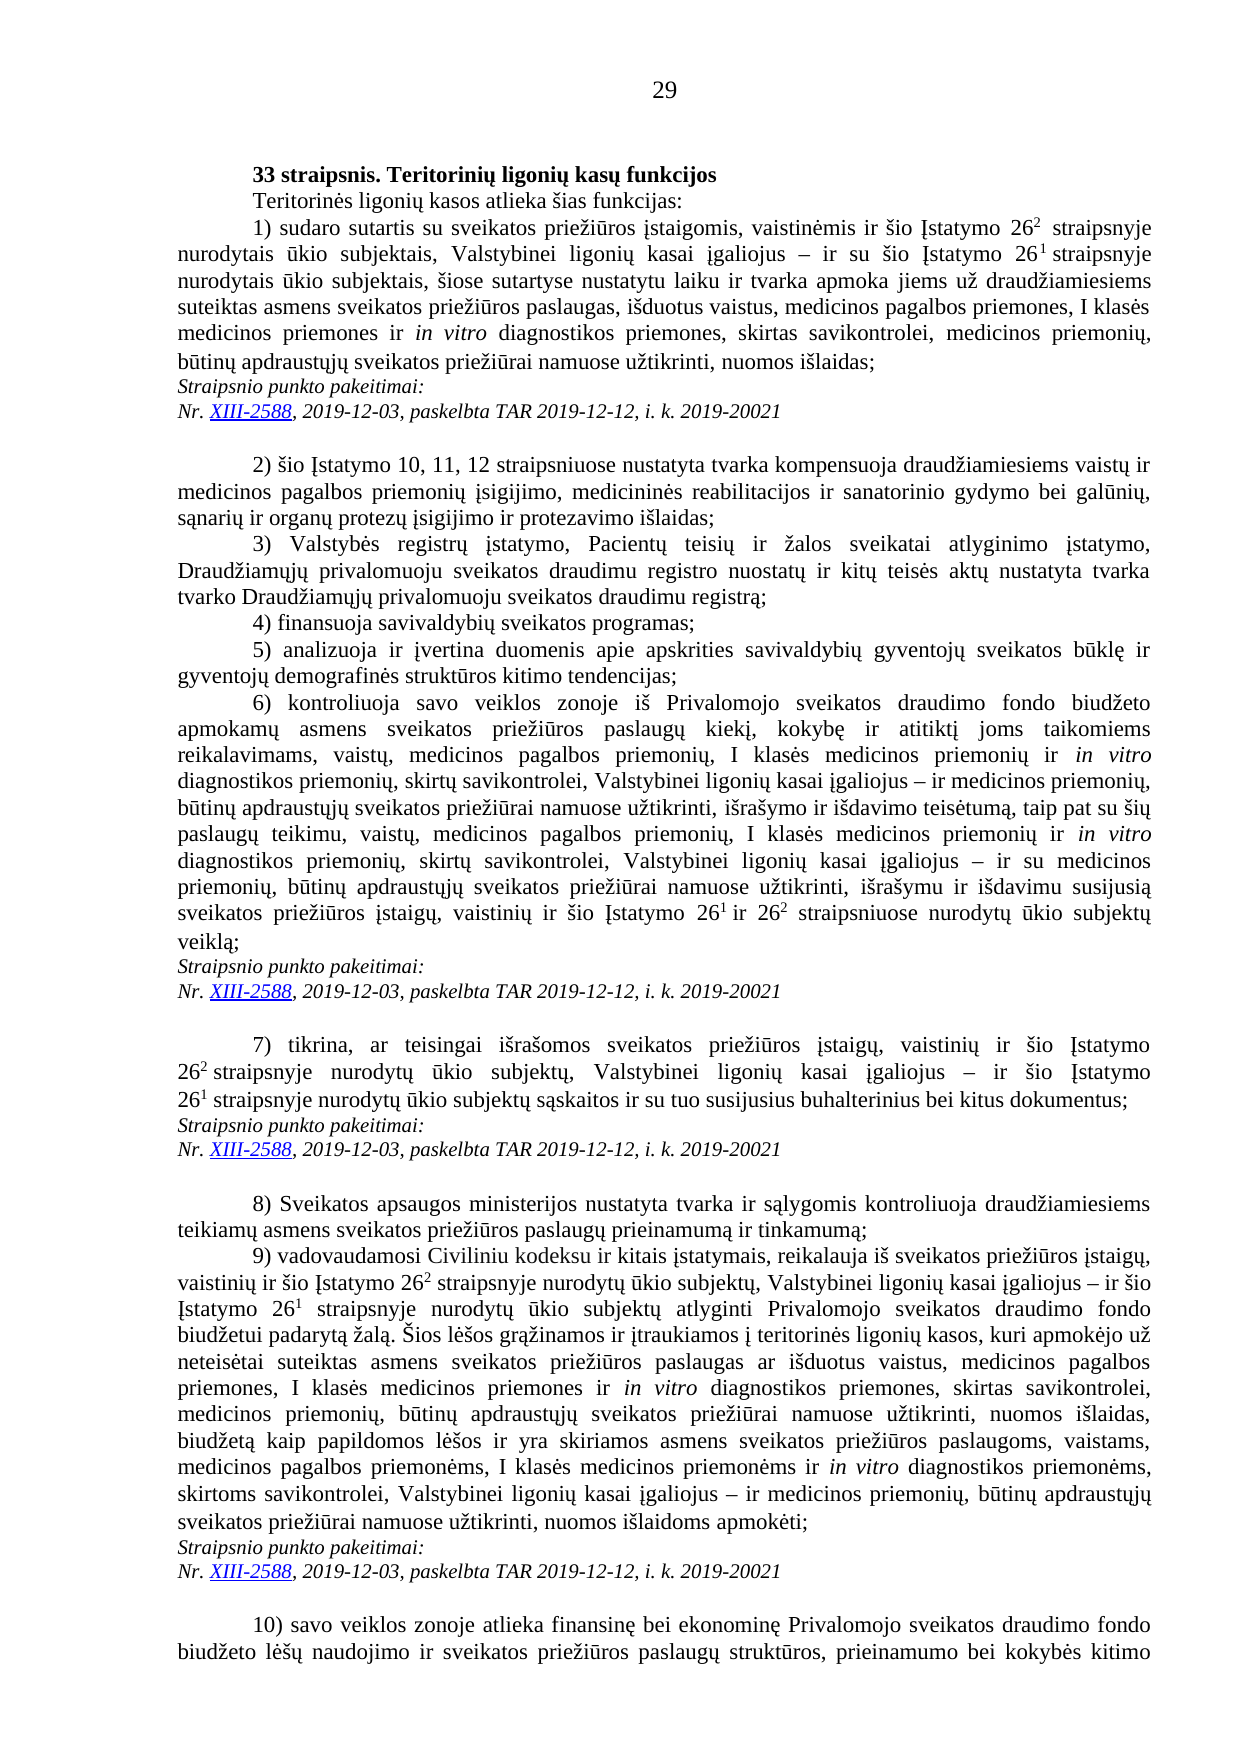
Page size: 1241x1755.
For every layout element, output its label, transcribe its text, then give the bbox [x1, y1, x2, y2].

text 3) Valstybės registrų įstatymo, Pacientų teisių ir žalos sveikatai atlyginimo įstatymo, Draudžiamųjų privalomuoju sveikatos draudimu registro nuostatų ir kitų teisės aktų nustatyta tvarka tvarko Draudžiamųjų privalomuoju sveikatos draudimu registrą; [177, 530, 1152, 609]
text 10) savo veiklos zonoje atlieka finansinę bei ekonominę Privalomojo sveikatos draudimo fondo biudžeto lėšų naudojimo ir sveikatos priežiūros paslaugų struktūros, prieinamumo bei kokybės kitimo [177, 1612, 1152, 1664]
text Nr. XIII-2588, 2019-12-03, paskelbta TAR 2019-12-12, i. k. 2019-20021 [177, 978, 1152, 1003]
text 33 straipsnis. Teritorinių ligonių kasų funkcijos [177, 161, 1152, 188]
text Straipsnio punkto pakeitimai: [177, 954, 1152, 978]
text Straipsnio punkto pakeitimai: [177, 1113, 1152, 1137]
text 2) šio Įstatymo 10, 11, 12 straipsniuose nustatyta tvarka kompensuoja draudžiamiesiems vaistų ir medicinos pagalbos priemonių įsigijimo, medicininės reabilitacijos ir sanatorinio gydymo bei galūnių, sąnarių ir organų protezų įsigijimo ir protezavimo išlaidas; [177, 451, 1152, 530]
text Straipsnio punkto pakeitimai: [177, 374, 1152, 398]
text Nr. XIII-2588, 2019-12-03, paskelbta TAR 2019-12-12, i. k. 2019-20021 [177, 1559, 1152, 1583]
text Nr. XIII-2588, 2019-12-03, paskelbta TAR 2019-12-12, i. k. 2019-20021 [177, 1137, 1152, 1161]
text 5) analizuoja ir įvertina duomenis apie apskrities savivaldybių gyventojų sveikatos būklę ir gyventojų demografinės struktūros kitimo tendencijas; [177, 636, 1152, 688]
text 9) vadovaudamosi Civiliniu kodeksu ir kitais įstatymais, reikalauja iš sveikatos priežiūros įstaigų, vaistinių ir šio Įstatymo 262 straipsnyje nurodytų ūkio subjektų, Valstybinei ligonių kasai įgaliojus – ir šio Įstatymo 261 straipsnyje nurodytų ūkio subjektų atlyginti Privalomojo sveikatos draudimo fondo biudžetui padarytą žalą. Šios lėšos grąžinamos ir įtraukiamos į teritorinės ligonių kasos, kuri apmokėjo už neteisėtai suteiktas asmens sveikatos priežiūros paslaugas ar išduotus vaistus, medicinos pagalbos priemones, I klasės medicinos priemones ir in vitro diagnostikos priemones, skirtas savikontrolei, medicinos priemonių, būtinų apdraustųjų sveikatos priežiūrai namuose užtikrinti, nuomos išlaidas, biudžetą kaip papildomos lėšos ir yra skiriamos asmens sveikatos priežiūros paslaugoms, vaistams, medicinos pagalbos priemonėms, I klasės medicinos priemonėms ir in vitro diagnostikos priemonėms, skirtoms savikontrolei, Valstybinei ligonių kasai įgaliojus – ir medicinos priemonių, būtinų apdraustųjų sveikatos priežiūrai namuose užtikrinti, nuomos išlaidoms apmokėti; [177, 1242, 1152, 1535]
text 7) tikrina, ar teisingai išrašomos sveikatos priežiūros įstaigų, vaistinių ir šio Įstatymo 262 straipsnyje nurodytų ūkio subjektų, Valstybinei ligonių kasai įgaliojus – ir šio Įstatymo 261 straipsnyje nurodytų ūkio subjektų sąskaitos ir su tuo susijusius buhalterinius bei kitus dokumentus; [177, 1031, 1152, 1113]
text 6) kontroliuoja savo veiklos zonoje iš Privalomojo sveikatos draudimo fondo biudžeto apmokamų asmens sveikatos priežiūros paslaugų kiekį, kokybę ir atitiktį joms taikomiems reikalavimams, vaistų, medicinos pagalbos priemonių, I klasės medicinos priemonių ir in vitro diagnostikos priemonių, skirtų savikontrolei, Valstybinei ligonių kasai įgaliojus – ir medicinos priemonių, būtinų apdraustųjų sveikatos priežiūrai namuose užtikrinti, išrašymo ir išdavimo teisėtumą, taip pat su šių paslaugų teikimu, vaistų, medicinos pagalbos priemonių, I klasės medicinos priemonių ir in vitro diagnostikos priemonių, skirtų savikontrolei, Valstybinei ligonių kasai įgaliojus – ir su medicinos priemonių, būtinų apdraustųjų sveikatos priežiūrai namuose užtikrinti, išrašymu ir išdavimu susijusią sveikatos priežiūros įstaigų, vaistinių ir šio Įstatymo 261 ir 262 straipsniuose nurodytų ūkio subjektų veiklą; [177, 688, 1152, 954]
text Nr. XIII-2588, 2019-12-03, paskelbta TAR 2019-12-12, i. k. 2019-20021 [177, 398, 1152, 423]
text 4) finansuoja savivaldybių sveikatos programas; [177, 609, 1152, 636]
text Teritorinės ligonių kasos atlieka šias funkcijas: [177, 188, 1152, 214]
text Straipsnio punkto pakeitimai: [177, 1535, 1152, 1559]
text 8) Sveikatos apsaugos ministerijos nustatyta tvarka ir sąlygomis kontroliuoja draudžiamiesiems teikiamų asmens sveikatos priežiūros paslaugų prieinamumą ir tinkamumą; [177, 1190, 1152, 1242]
text 1) sudaro sutartis su sveikatos priežiūros įstaigomis, vaistinėmis ir šio Įstatymo 262 straipsnyje nurodytais ūkio subjektais, Valstybinei ligonių kasai įgaliojus – ir su šio Įstatymo 261 straipsnyje nurodytais ūkio subjektais, šiose sutartyse nustatytu laiku ir tvarka apmoka jiems už draudžiamiesiems suteiktas asmens sveikatos priežiūros paslaugas, išduotus vaistus, medicinos pagalbos priemones, I klasės medicinos priemones ir in vitro diagnostikos priemones, skirtas savikontrolei, medicinos priemonių, būtinų apdraustųjų sveikatos priežiūrai namuose užtikrinti, nuomos išlaidas; [177, 214, 1152, 374]
